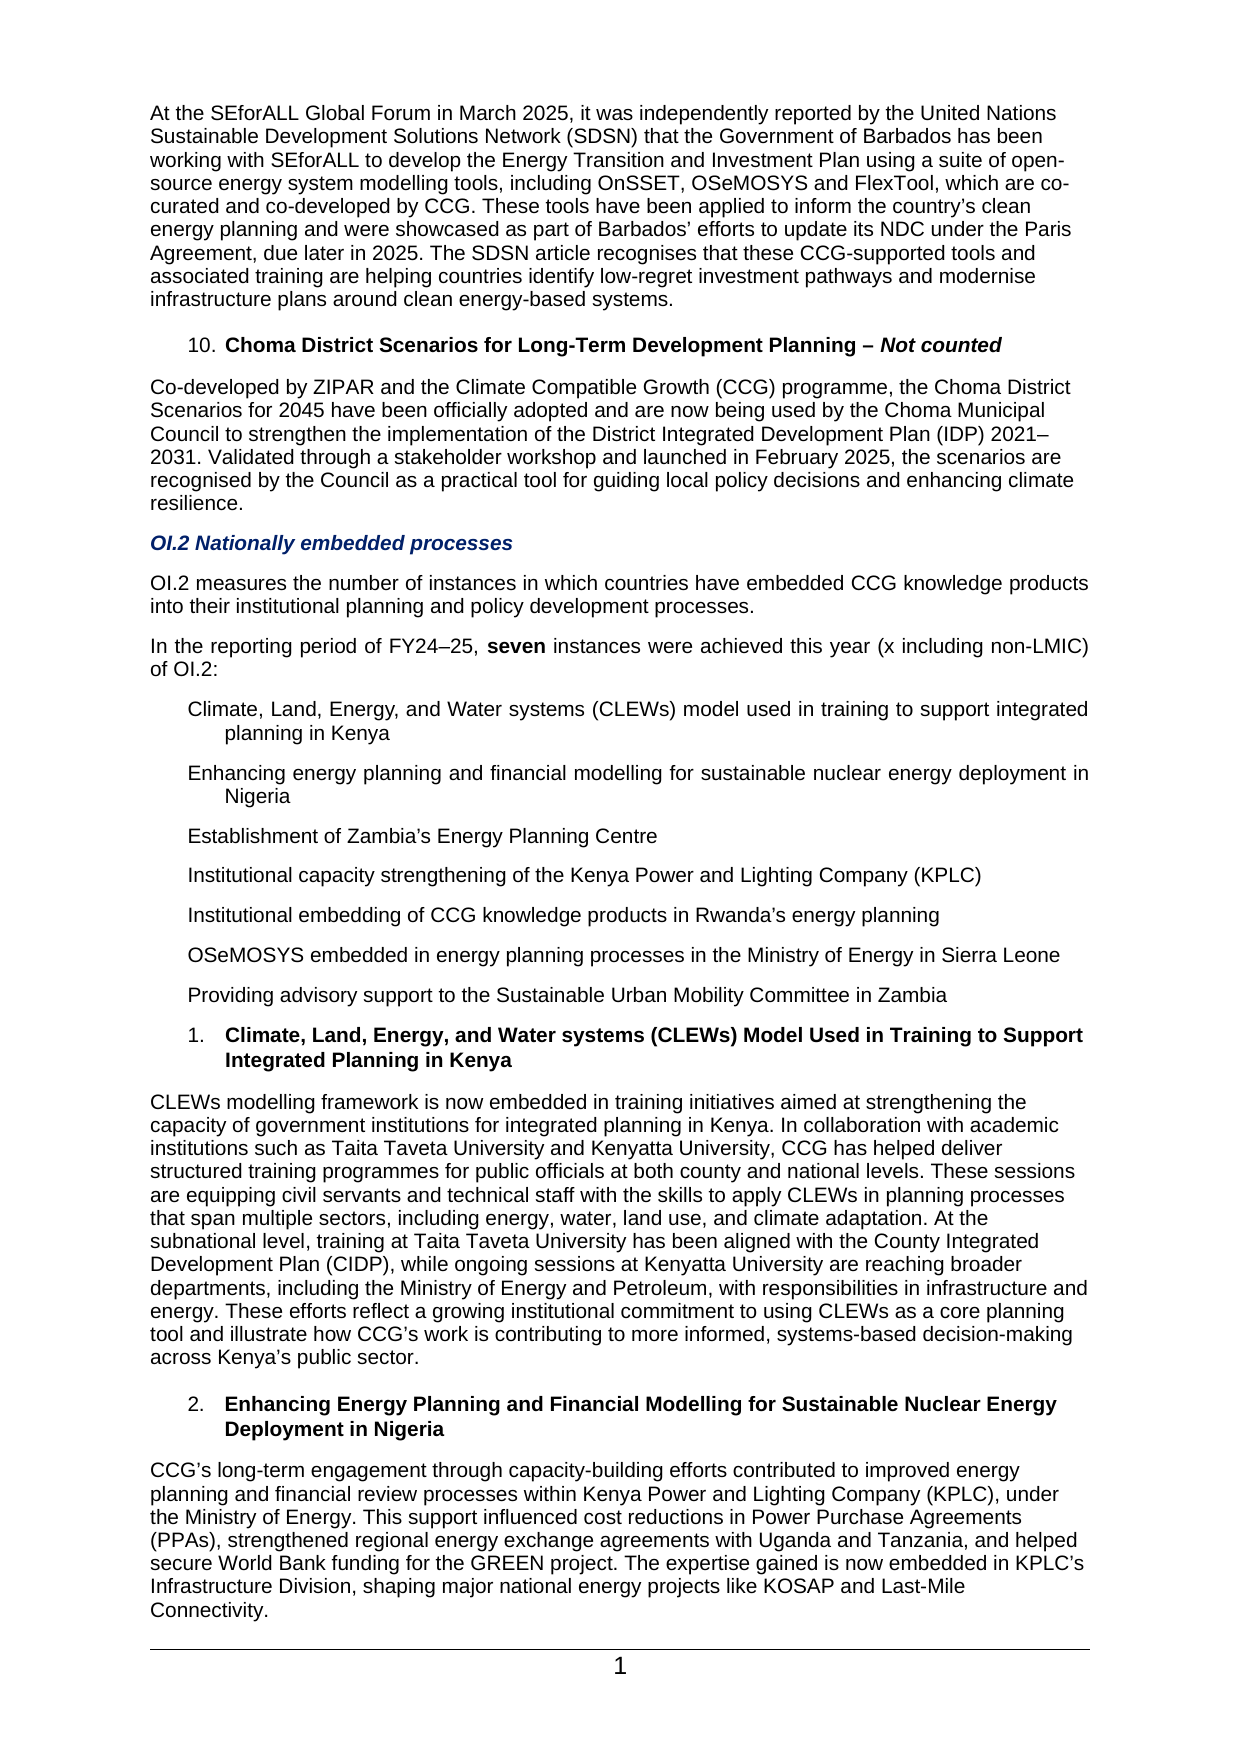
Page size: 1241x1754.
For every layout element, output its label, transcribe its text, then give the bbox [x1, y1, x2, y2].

list Enhancing energy planning and financial modelling for sustainable nuclear energy deployment in Nigeria [187, 761, 1090, 807]
text At the SEforALL Global Forum in March 2025, it was independently reported by the United Nations Sustainable Development Solutions Network (SDSN) that the Government of Barbados has been working with SEforALL to develop the Energy Transition and Investment Plan using a suite of open-source energy system modelling tools, including OnSSET, OSeMOSYS and FlexTool, which are co-curated and co-developed by CCG. These tools have been applied to inform the country’s clean energy planning and were showcased as part of Barbados’ efforts to update its NDC under the Paris Agreement, due later in 2025. The SDSN article recognises that these CCG-supported tools and associated training are helping countries identify low-regret investment pathways and modernise infrastructure plans around clean energy-based systems. [150, 102, 1090, 311]
text OI.2 Nationally embedded processes [150, 532, 1090, 555]
list Providing advisory support to the Sustainable Urban Mobility Committee in Zambia [187, 984, 1090, 1007]
list Climate, Land, Energy, and Water systems (CLEWs) Model Used in Training to Support Integrated Planning in Kenya [187, 1024, 1090, 1072]
list Enhancing Energy Planning and Financial Modelling for Sustainable Nuclear Energy Deployment in Nigeria [187, 1392, 1090, 1441]
text OI.2 measures the number of instances in which countries have embedded CCG knowledge products into their institutional planning and policy development processes. [150, 572, 1090, 618]
text Co-developed by ZIPAR and the Climate Compatible Growth (CCG) programme, the Choma District Scenarios for 2045 have been officially adopted and are now being used by the Choma Municipal Council to strengthen the implementation of the District Integrated Development Plan (IDP) 2021–2031. Validated through a stakeholder workshop and launched in February 2025, the scenarios are recognised by the Council as a practical tool for guiding local policy decisions and enhancing climate resilience. [150, 376, 1090, 515]
text CCG’s long-term engagement through capacity-building efforts contributed to improved energy planning and financial review processes within Kenya Power and Lighting Company (KPLC), under the Ministry of Energy. This support influenced cost reductions in Power Purchase Agreements (PPAs), strengthened regional energy exchange agreements with Uganda and Tanzania, and helped secure World Bank funding for the GREEN project. The expertise gained is now embedded in KPLC’s Infrastructure Division, shaping major national energy projects like KOSAP and Last-Mile Connectivity. [150, 1459, 1090, 1622]
text CLEWs modelling framework is now embedded in training initiatives aimed at strengthening the capacity of government institutions for integrated planning in Kenya. In collaboration with academic institutions such as Taita Taveta University and Kenyatta University, CCG has helped deliver structured training programmes for public officials at both county and national levels. These sessions are equipping civil servants and technical staff with the skills to apply CLEWs in planning processes that span multiple sectors, including energy, water, land use, and climate adaptation. At the subnational level, training at Taita Taveta University has been aligned with the County Integrated Development Plan (CIDP), while ongoing sessions at Kenyatta University are reaching broader departments, including the Ministry of Energy and Petroleum, with responsibilities in infrastructure and energy. These efforts reflect a growing institutional commitment to using CLEWs as a core planning tool and illustrate how CCG’s work is contributing to more informed, systems-based decision-making across Kenya’s public sector. [150, 1090, 1090, 1369]
list Institutional capacity strengthening of the Kenya Power and Lighting Company (KPLC) [187, 864, 1090, 887]
list Choma District Scenarios for Long-Term Development Planning – Not counted [187, 334, 1090, 357]
list Climate, Land, Energy, and Water systems (CLEWs) model used in training to support integrated planning in Kenya [187, 698, 1090, 744]
list Establishment of Zambia’s Energy Planning Centre [187, 824, 1090, 847]
list Institutional embedding of CCG knowledge products in Rwanda’s energy planning [187, 904, 1090, 927]
text In the reporting period of FY24–25, seven instances were achieved this year (x including non-LMIC) of OI.2: [150, 635, 1090, 681]
list OSeMOSYS embedded in energy planning processes in the Ministry of Energy in Sierra Leone [187, 944, 1090, 967]
